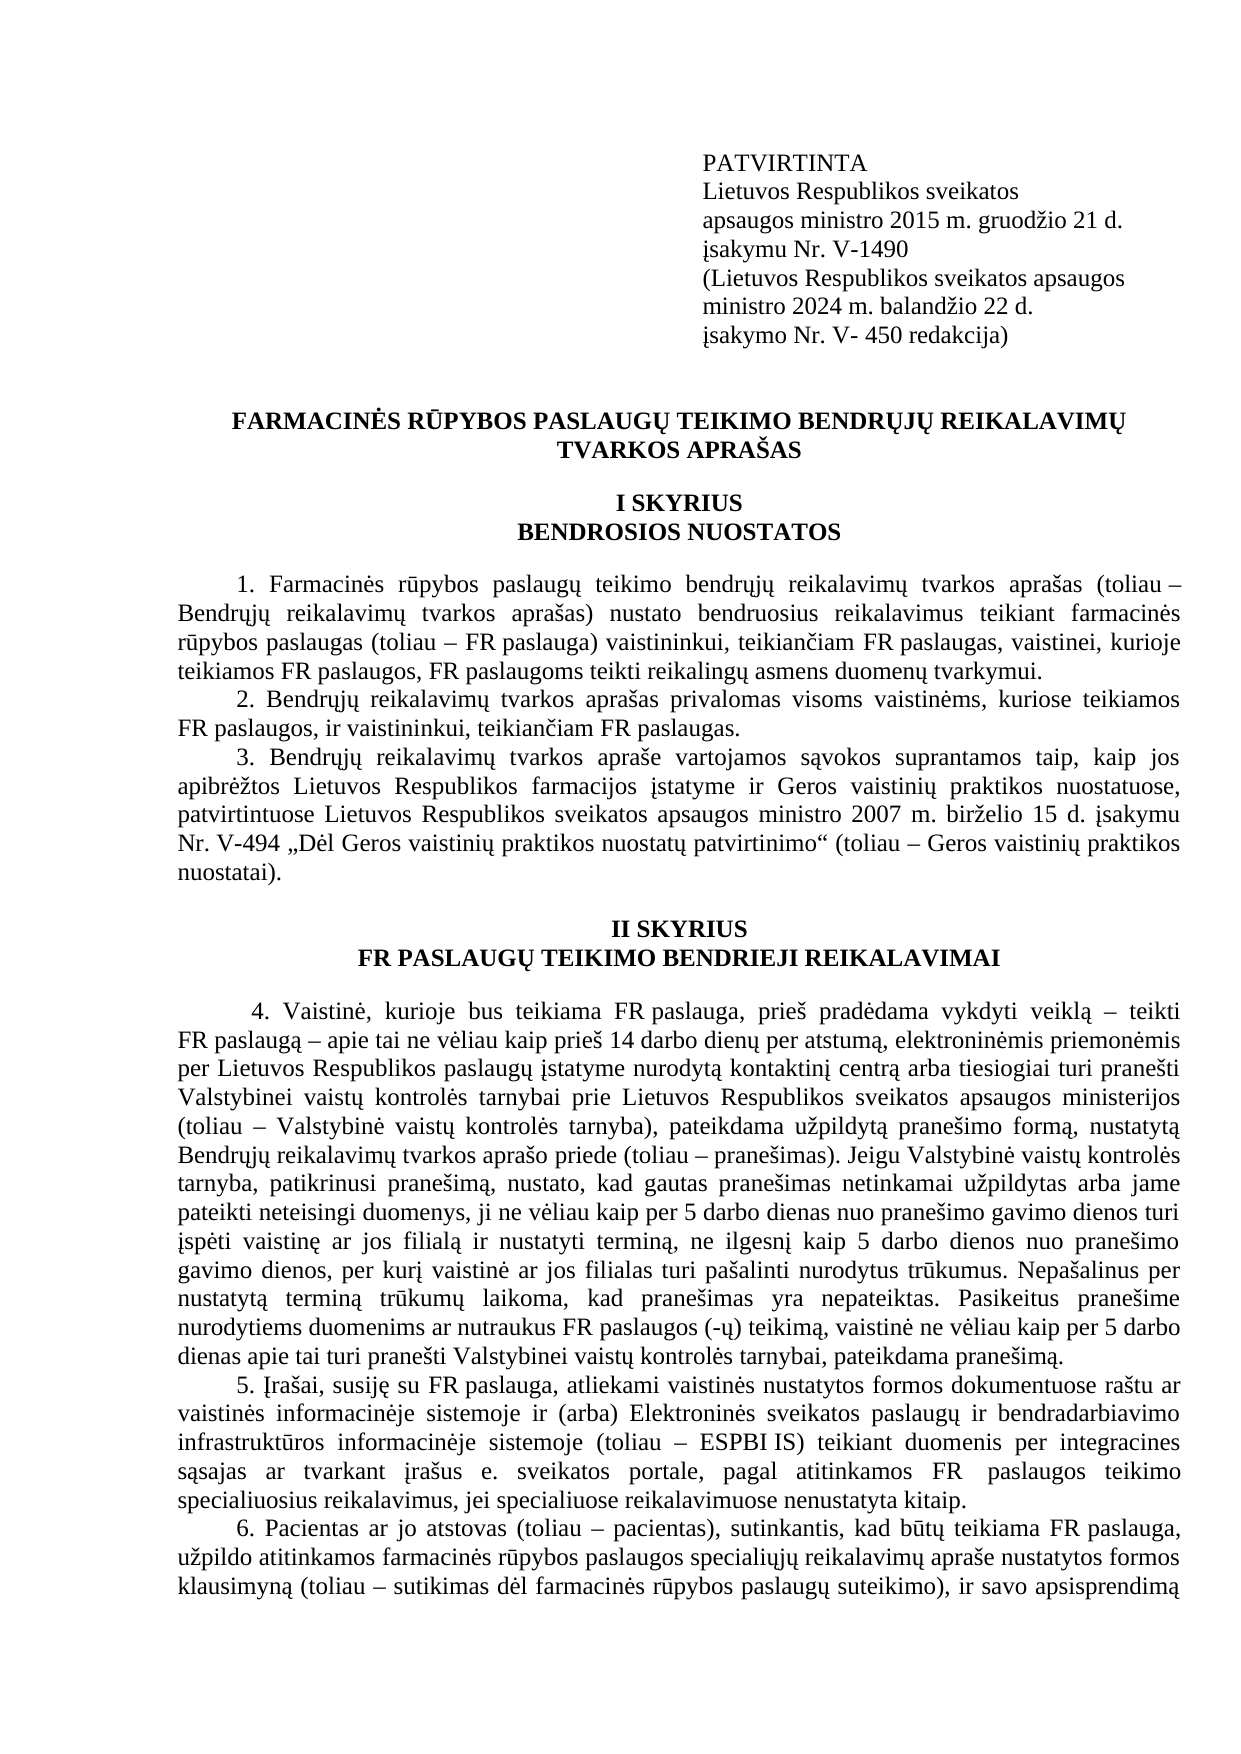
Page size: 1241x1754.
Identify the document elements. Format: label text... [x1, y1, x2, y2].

text BENDROSIOS NUOSTATOS [177, 517, 1181, 545]
text 2. Bendrųjų reikalavimų tvarkos aprašas privalomas visoms vaistinėms, kuriose teikiamos FR paslaugos, ir vaistininkui, teikiančiam FR paslaugas. [177, 684, 1181, 742]
text Lietuvos Respublikos sveikatos [702, 176, 1181, 205]
text 1. Farmacinės rūpybos paslaugų teikimo bendrųjų reikalavimų tvarkos aprašas (toliau – Bendrųjų reikalavimų tvarkos aprašas) nustato bendruosius reikalavimus teikiant farmacinės rūpybos paslaugas (toliau – FR paslauga) vaistininkui, teikiančiam FR paslaugas, vaistinei, kurioje teikiamos FR paslaugos, FR paslaugoms teikti reikalingų asmens duomenų tvarkymui. [177, 569, 1181, 684]
text 4. Vaistinė, kurioje bus teikiama FR paslauga, prieš pradėdama vykdyti veiklą – teikti FR paslaugą – apie tai ne vėliau kaip prieš 14 darbo dienų per atstumą, elektroninėmis priemonėmis per Lietuvos Respublikos paslaugų įstatyme nurodytą kontaktinį centrą arba tiesiogiai turi pranešti Valstybinei vaistų kontrolės tarnybai prie Lietuvos Respublikos sveikatos apsaugos ministerijos (toliau – Valstybinė vaistų kontrolės tarnyba), pateikdama užpildytą pranešimo formą, nustatytą Bendrųjų reikalavimų tvarkos aprašo priede (toliau – pranešimas). Jeigu Valstybinė vaistų kontrolės tarnyba, patikrinusi pranešimą, nustato, kad gautas pranešimas netinkamai užpildytas arba jame pateikti neteisingi duomenys, ji ne vėliau kaip per 5 darbo dienas nuo pranešimo gavimo dienos turi įspėti vaistinę ar jos filialą ir nustatyti terminą, ne ilgesnį kaip 5 darbo dienos nuo pranešimo gavimo dienos, per kurį vaistinė ar jos filialas turi pašalinti nurodytus trūkumus. Nepašalinus per nustatytą terminą trūkumų laikoma, kad pranešimas yra nepateiktas. Pasikeitus pranešime nurodytiems duomenims ar nutraukus FR paslaugos (-ų) teikimą, vaistinė ne vėliau kaip per 5 darbo dienas apie tai turi pranešti Valstybinei vaistų kontrolės tarnybai, pateikdama pranešimą. [177, 996, 1181, 1370]
text FARMACINĖS RŪPYBOS PASLAUGŲ TEIKIMO BENDRŲJŲ REIKALAVIMŲ TVARKOS APRAŠAS [177, 406, 1181, 464]
text įsakymo Nr. V- 450 redakcija) [702, 320, 1181, 349]
text FR PASLAUGŲ TEIKIMO BENDRIEJI REIKALAVIMAI [177, 943, 1181, 972]
text PATVIRTINTA [702, 148, 1181, 176]
text (Lietuvos Respublikos sveikatos apsaugos [702, 263, 1181, 291]
text 5. Įrašai, susiję su FR paslauga, atliekami vaistinės nustatytos formos dokumentuose raštu ar vaistinės informacinėje sistemoje ir (arba) Elektroninės sveikatos paslaugų ir bendradarbiavimo infrastruktūros informacinėje sistemoje (toliau – ESPBI IS) teikiant duomenis per integracines sąsajas ar tvarkant įrašus e. sveikatos portale, pagal atitinkamos FR paslaugos teikimo specialiuosius reikalavimus, jei specialiuose reikalavimuose nenustatyta kitaip. [177, 1370, 1181, 1513]
text apsaugos ministro 2015 m. gruodžio 21 d. [702, 205, 1181, 234]
text II SKYRIUS [177, 914, 1181, 943]
text ministro 2024 m. balandžio 22 d. [702, 291, 1181, 320]
text įsakymu Nr. V-1490 [702, 234, 1181, 263]
text 6. Pacientas ar jo atstovas (toliau – pacientas), sutinkantis, kad būtų teikiama FR paslauga, užpildo atitinkamos farmacinės rūpybos paslaugos specialiųjų reikalavimų apraše nustatytos formos klausimyną (toliau – sutikimas dėl farmacinės rūpybos paslaugų suteikimo), ir savo apsisprendimą [177, 1513, 1181, 1600]
text I SKYRIUS [177, 488, 1181, 517]
text 3. Bendrųjų reikalavimų tvarkos apraše vartojamos sąvokos suprantamos taip, kaip jos apibrėžtos Lietuvos Respublikos farmacijos įstatyme ir Geros vaistinių praktikos nuostatuose, patvirtintuose Lietuvos Respublikos sveikatos apsaugos ministro 2007 m. birželio 15 d. įsakymu Nr. V-494 „Dėl Geros vaistinių praktikos nuostatų patvirtinimo“ (toliau – Geros vaistinių praktikos nuostatai). [177, 742, 1181, 886]
